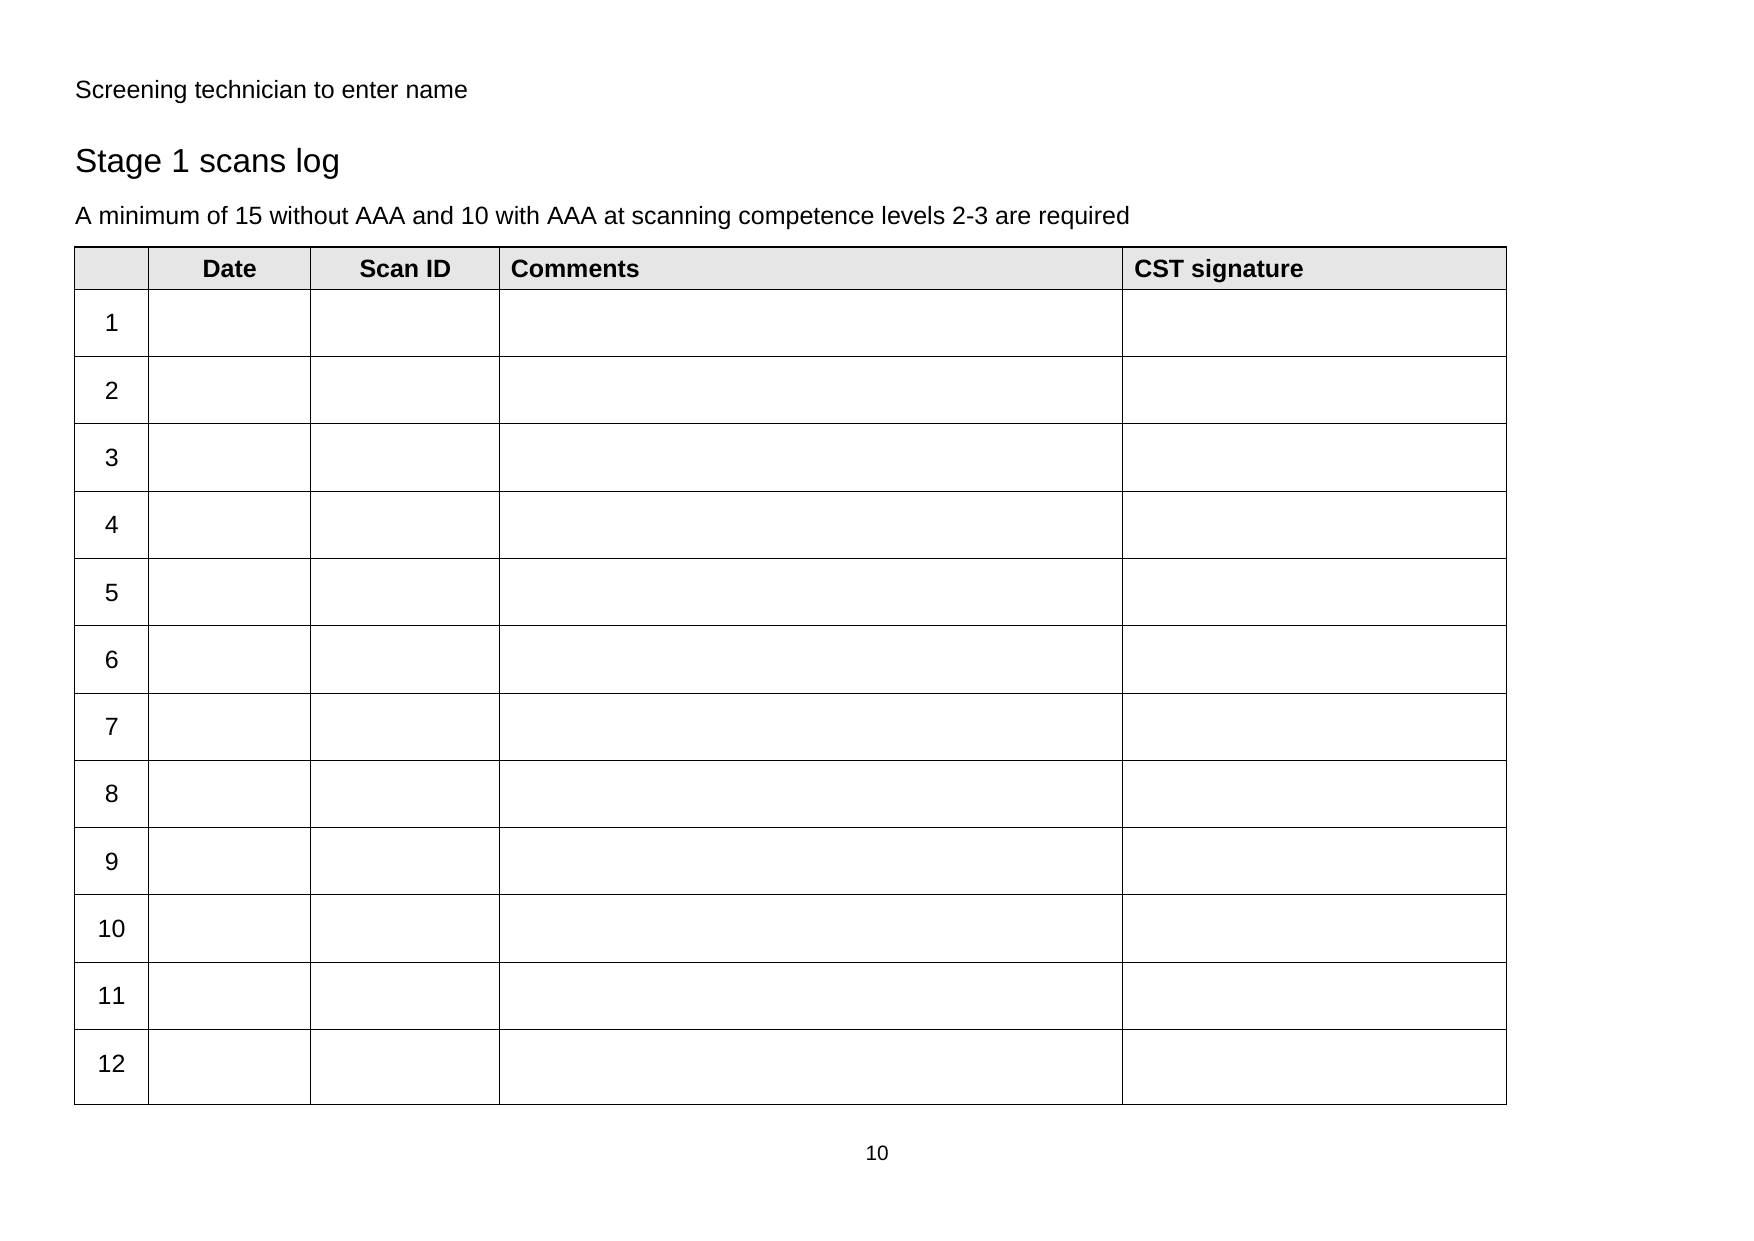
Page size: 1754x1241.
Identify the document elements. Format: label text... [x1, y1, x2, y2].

table_cell [500, 828, 1122, 894]
table_header Scan ID [311, 248, 499, 289]
table_cell [311, 761, 499, 827]
table_cell [500, 694, 1122, 760]
table_cell [1123, 1030, 1506, 1104]
table_cell [1123, 357, 1506, 423]
table_cell [311, 357, 499, 423]
table_cell 12 [75, 1030, 148, 1104]
table_cell [311, 895, 499, 962]
table_cell [1123, 895, 1506, 962]
table_cell 10 [75, 895, 148, 962]
table_cell [149, 559, 310, 625]
table_cell [500, 492, 1122, 558]
table_cell [311, 290, 499, 356]
table_cell [1123, 694, 1506, 760]
table_cell 1 [75, 290, 148, 356]
text Stage 1 scans log [75, 141, 1679, 180]
table_cell [311, 694, 499, 760]
table_cell 3 [75, 424, 148, 491]
table_cell [500, 626, 1122, 692]
table_cell [500, 963, 1122, 1029]
table_cell [1123, 492, 1506, 558]
table_cell [500, 424, 1122, 491]
table_cell [1123, 963, 1506, 1029]
table_cell [500, 559, 1122, 625]
table_cell [1123, 559, 1506, 625]
table_cell [311, 492, 499, 558]
table_cell [149, 895, 310, 962]
table_cell [1123, 828, 1506, 894]
table_header CST signature [1123, 248, 1506, 289]
table_header [75, 248, 148, 289]
table_cell [500, 1030, 1122, 1104]
table_cell [311, 1030, 499, 1104]
table_cell 8 [75, 761, 148, 827]
table_cell [311, 963, 499, 1029]
text A minimum of 15 without AAA and 10 with AAA at scanning competence levels 2-3 are required [75, 196, 1679, 230]
table_cell [1123, 424, 1506, 491]
table_cell [311, 828, 499, 894]
table_cell [149, 357, 310, 423]
table_cell [149, 290, 310, 356]
table_cell [1123, 626, 1506, 692]
table_cell [149, 761, 310, 827]
table_cell [311, 626, 499, 692]
table_cell [149, 1030, 310, 1104]
table_cell [149, 963, 310, 1029]
table_cell [149, 828, 310, 894]
table_cell [311, 424, 499, 491]
table_cell [311, 559, 499, 625]
table_header Date [149, 248, 310, 289]
table_cell 4 [75, 492, 148, 558]
table_cell [1123, 761, 1506, 827]
table_cell [149, 424, 310, 491]
table_cell 7 [75, 694, 148, 760]
table_cell [500, 895, 1122, 962]
table_cell [500, 290, 1122, 356]
table_cell 11 [75, 963, 148, 1029]
table_cell 9 [75, 828, 148, 894]
table_cell [500, 357, 1122, 423]
table_cell 2 [75, 357, 148, 423]
table_cell [500, 761, 1122, 827]
table_cell [1123, 290, 1506, 356]
table_cell [149, 626, 310, 692]
table_cell 5 [75, 559, 148, 625]
table_cell 6 [75, 626, 148, 692]
table_header Comments [500, 248, 1122, 289]
table_cell [149, 492, 310, 558]
table_cell [149, 694, 310, 760]
